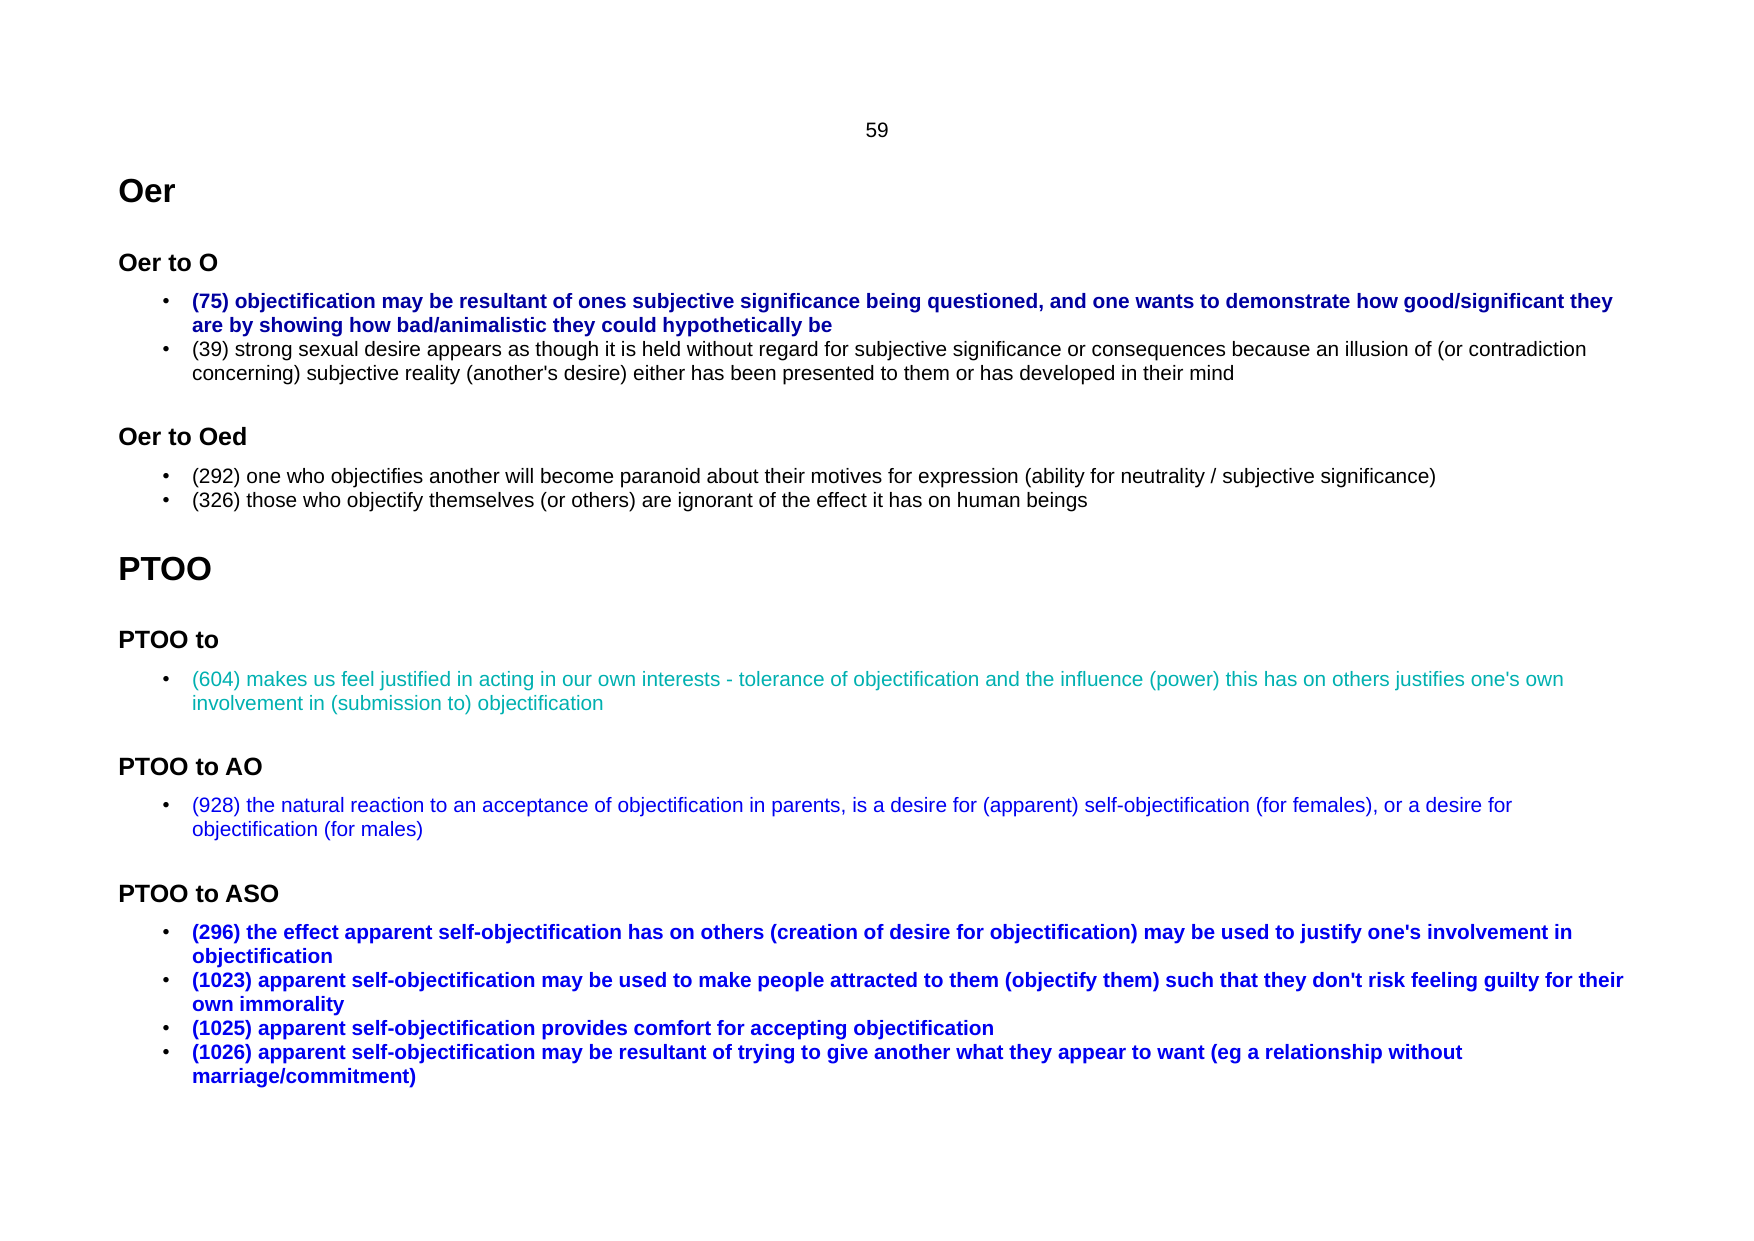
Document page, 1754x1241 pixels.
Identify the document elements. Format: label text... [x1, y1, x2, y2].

list (292) one who objectifies another will become paranoid about their motives for expression (ability for neutrality / subjective significance) [162, 463, 1636, 488]
list (928) the natural reaction to an acceptance of objectification in parents, is a desire for (apparent) self-objectification (for females), or a desire for objectification (for males) [162, 793, 1636, 841]
subtitle Oer to O [118, 247, 1636, 276]
subtitle PTOO to [118, 625, 1636, 654]
list (39) strong sexual desire appears as though it is held without regard for subjective significance or consequences because an illusion of (or contradiction concerning) subjective reality (another's desire) either has been presented to them or has developed in their mind [162, 337, 1636, 385]
subtitle PTOO [118, 549, 1636, 588]
list (75) objectification may be resultant of ones subjective significance being questioned, and one wants to demonstrate how good/significant they are by showing how bad/animalistic they could hypothetically be [162, 289, 1636, 337]
subtitle Oer to Oed [118, 422, 1636, 451]
list (604) makes us feel justified in acting in our own interests - tolerance of objectification and the influence (power) this has on others justifies one's own involvement in (submission to) objectification [162, 666, 1636, 714]
list (296) the effect apparent self-objectification has on others (creation of desire for objectification) may be used to justify one's involvement in objectification [162, 920, 1636, 968]
list (1025) apparent self-objectification provides comfort for accepting objectification [162, 1016, 1636, 1040]
subtitle Oer [118, 172, 1636, 210]
subtitle PTOO to ASO [118, 879, 1636, 907]
subtitle PTOO to AO [118, 752, 1636, 781]
list (1026) apparent self-objectification may be resultant of trying to give another what they appear to want (eg a relationship without marriage/commitment) [162, 1040, 1636, 1088]
list (326) those who objectify themselves (or others) are ignorant of the effect it has on human beings [162, 488, 1636, 512]
list (1023) apparent self-objectification may be used to make people attracted to them (objectify them) such that they don't risk feeling guilty for their own immorality [162, 968, 1636, 1016]
